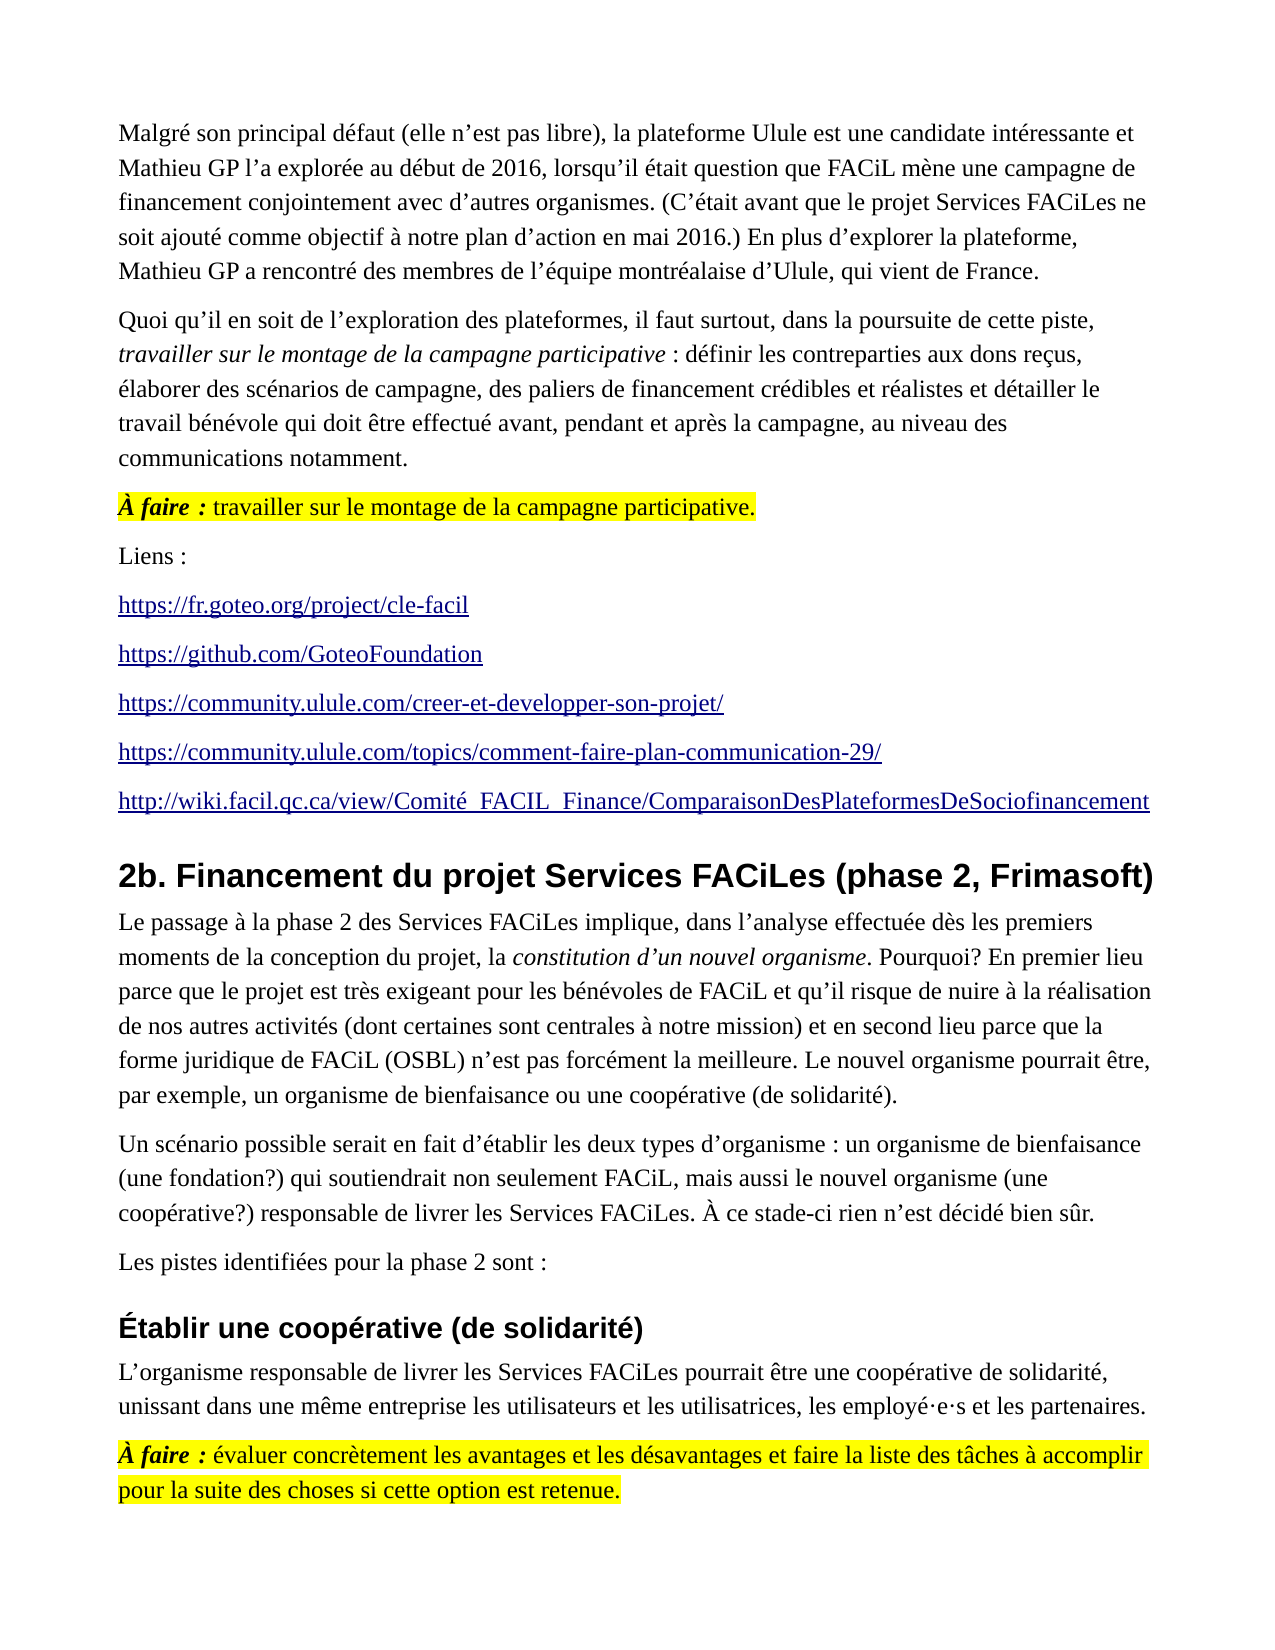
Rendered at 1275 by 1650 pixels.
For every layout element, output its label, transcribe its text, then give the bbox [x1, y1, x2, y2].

text Les pistes identifiées pour la phase 2 sont : [118, 1247, 1157, 1276]
text Liens : [118, 541, 1157, 570]
text https://community.ulule.com/topics/comment-faire-plan-communication-29/ [118, 737, 1157, 766]
text L’organisme responsable de livrer les Services FACiLes pourrait être une coopérative de solidarité, unissant dans une même entreprise les utilisateurs et les utilisatrices, les employé·e·s et les partenaires. [118, 1357, 1157, 1420]
text À faire : travailler sur le montage de la campagne participative. [118, 492, 1157, 521]
text Le passage à la phase 2 des Services FACiLes implique, dans l’analyse effectuée dès les premiers moments de la conception du projet, la constitution d’un nouvel organisme. Pourquoi? En premier lieu parce que le projet est très exigeant pour les bénévoles de FACiL et qu’il risque de nuire à la réalisation de nos autres activités (dont certaines sont centrales à notre mission) et en second lieu parce que la forme juridique de FACiL (OSBL) n’est pas forcément la meilleure. Le nouvel organisme pourrait être, par exemple, un organisme de bienfaisance ou une coopérative (de solidarité). [118, 907, 1157, 1109]
text Un scénario possible serait en fait d’établir les deux types d’organisme : un organisme de bienfaisance (une fondation?) qui soutiendrait non seulement FACiL, mais aussi le nouvel organisme (une coopérative?) responsable de livrer les Services FACiLes. À ce stade-ci rien n’est décidé bien sûr. [118, 1129, 1157, 1227]
text Quoi qu’il en soit de l’exploration des plateformes, il faut surtout, dans la poursuite de cette piste, travailler sur le montage de la campagne participative : définir les contreparties aux dons reçus, élaborer des scénarios de campagne, des paliers de financement crédibles et réalistes et détailler le travail bénévole qui doit être effectué avant, pendant et après la campagne, au niveau des communications notamment. [118, 305, 1157, 472]
subtitle Établir une coopérative (de solidarité) [118, 1311, 1157, 1344]
text https://community.ulule.com/creer-et-developper-son-projet/ [118, 688, 1157, 717]
subtitle 2b. Financement du projet Services FACiLes (phase 2, Frimasoft) [118, 856, 1157, 895]
text À faire : évaluer concrètement les avantages et les désavantages et faire la liste des tâches à accomplir pour la suite des choses si cette option est retenue. [118, 1440, 1157, 1504]
text Malgré son principal défaut (elle n’est pas libre), la plateforme Ulule est une candidate intéressante et Mathieu GP l’a explorée au début de 2016, lorsqu’il était question que FACiL mène une campagne de financement conjointement avec d’autres organismes. (C’était avant que le projet Services FACiLes ne soit ajouté comme objectif à notre plan d’action en mai 2016.) En plus d’explorer la plateforme, Mathieu GP a rencontré des membres de l’équipe montréalaise d’Ulule, qui vient de France. [118, 118, 1157, 285]
text https://github.com/GoteoFoundation [118, 639, 1157, 668]
text https://fr.goteo.org/project/cle-facil [118, 590, 1157, 619]
text http://wiki.facil.qc.ca/view/Comité_FACIL_Finance/ComparaisonDesPlateformesDeSociofinancement [118, 786, 1157, 815]
